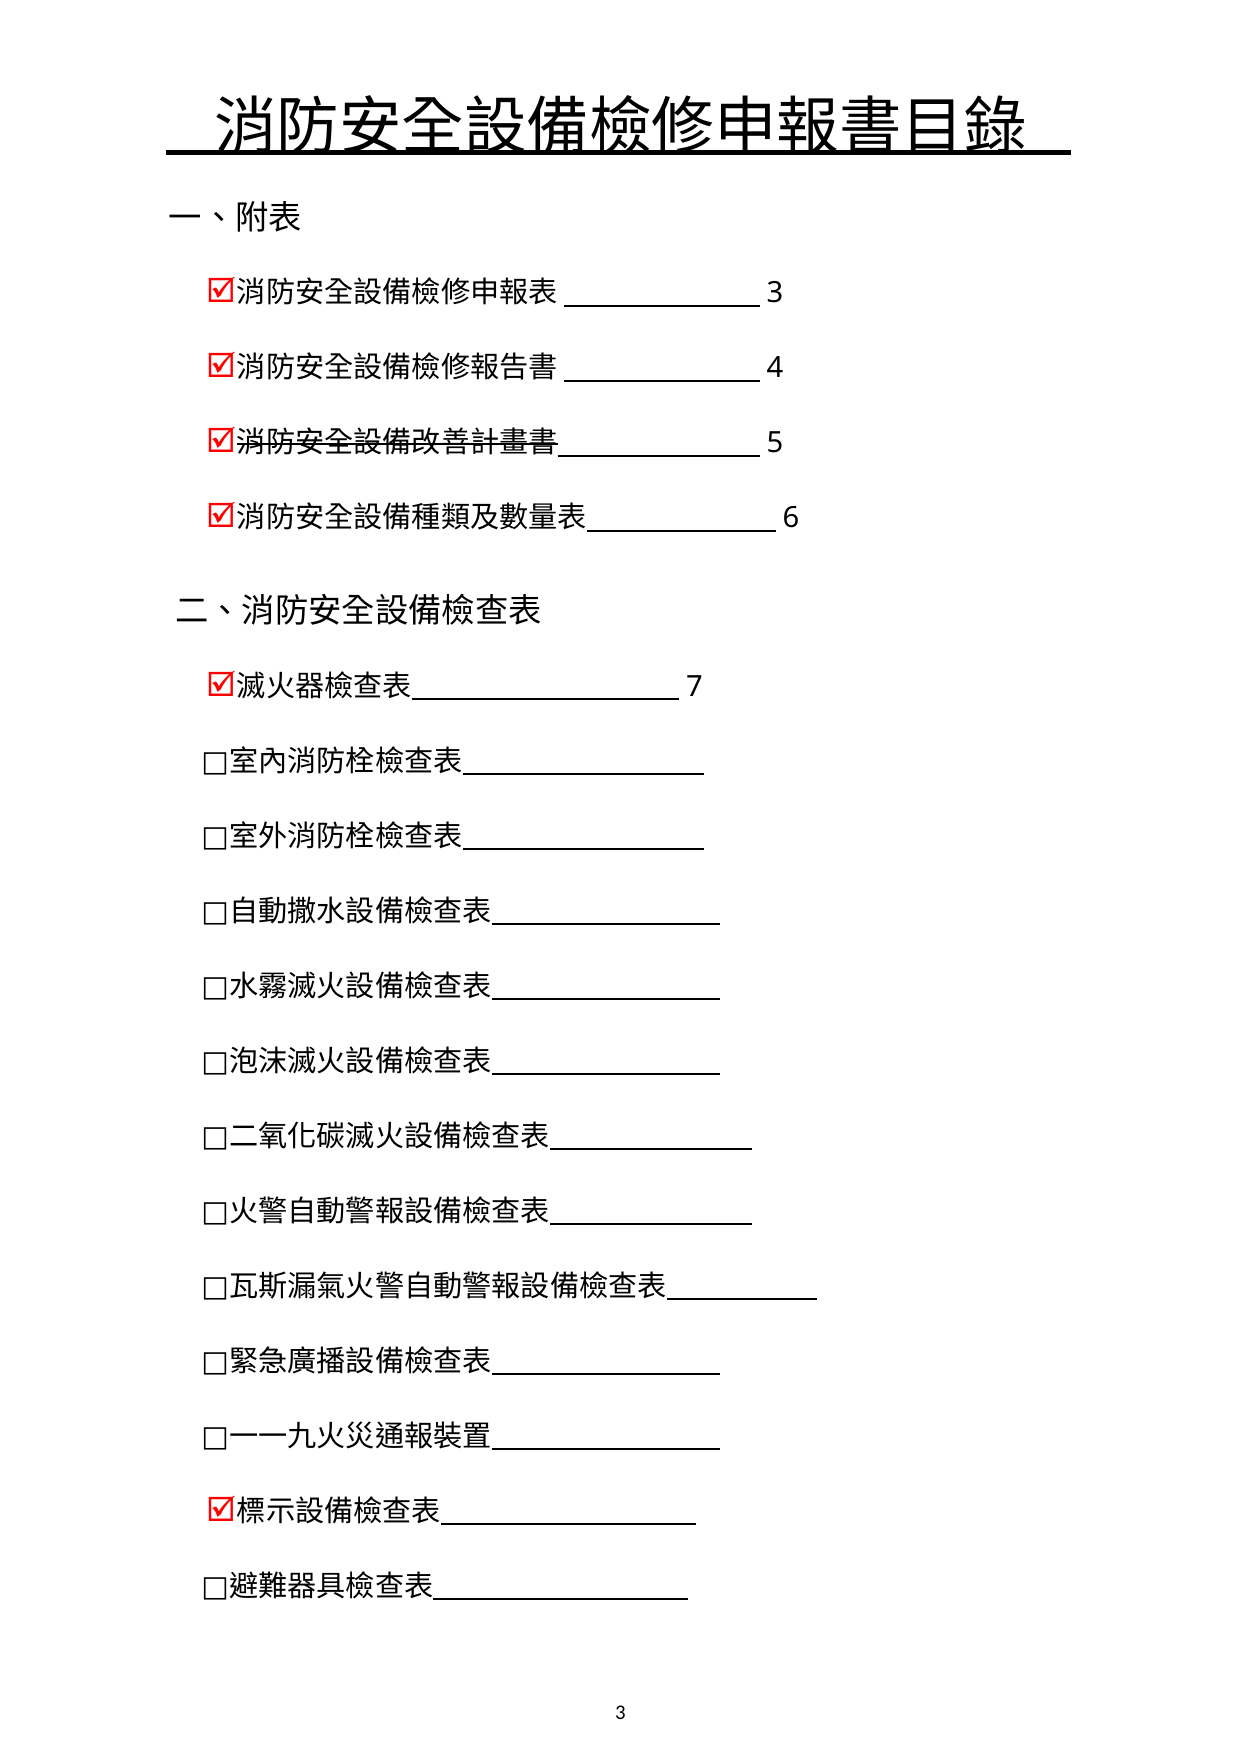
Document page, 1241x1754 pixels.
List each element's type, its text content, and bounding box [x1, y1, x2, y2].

text □泡沫滅火設備檢查表 [168, 1021, 1165, 1096]
text 消防安全設備檢修申報書目錄 [75, 64, 1165, 177]
text □自動撒水設備檢查表 [168, 871, 1165, 946]
text 消防安全設備改善計畫書 5 [168, 402, 1165, 477]
text □水霧滅火設備檢查表 [168, 946, 1165, 1021]
text □避難器具檢查表 [168, 1546, 1165, 1621]
text □室內消防栓檢查表 [168, 721, 1165, 796]
text 一、附表 [168, 177, 1165, 252]
text □瓦斯漏氣火警自動警報設備檢查表 [168, 1246, 1165, 1321]
text □火警自動警報設備檢查表 [168, 1171, 1165, 1246]
text 消防安全設備種類及數量表 6 [168, 477, 1165, 552]
text □二氧化碳滅火設備檢查表 [168, 1096, 1165, 1171]
text 二、消防安全設備檢查表 [75, 571, 1165, 646]
text 標示設備檢查表 [168, 1471, 1165, 1546]
text 消防安全設備檢修報告書 4 [168, 327, 1165, 402]
text 滅火器檢查表 7 [168, 646, 1165, 721]
text □一一九火災通報裝置 [168, 1396, 1165, 1471]
text 消防安全設備檢修申報表 3 [168, 252, 1165, 327]
text □緊急廣播設備檢查表 [168, 1321, 1165, 1396]
text □室外消防栓檢查表 [168, 796, 1165, 871]
